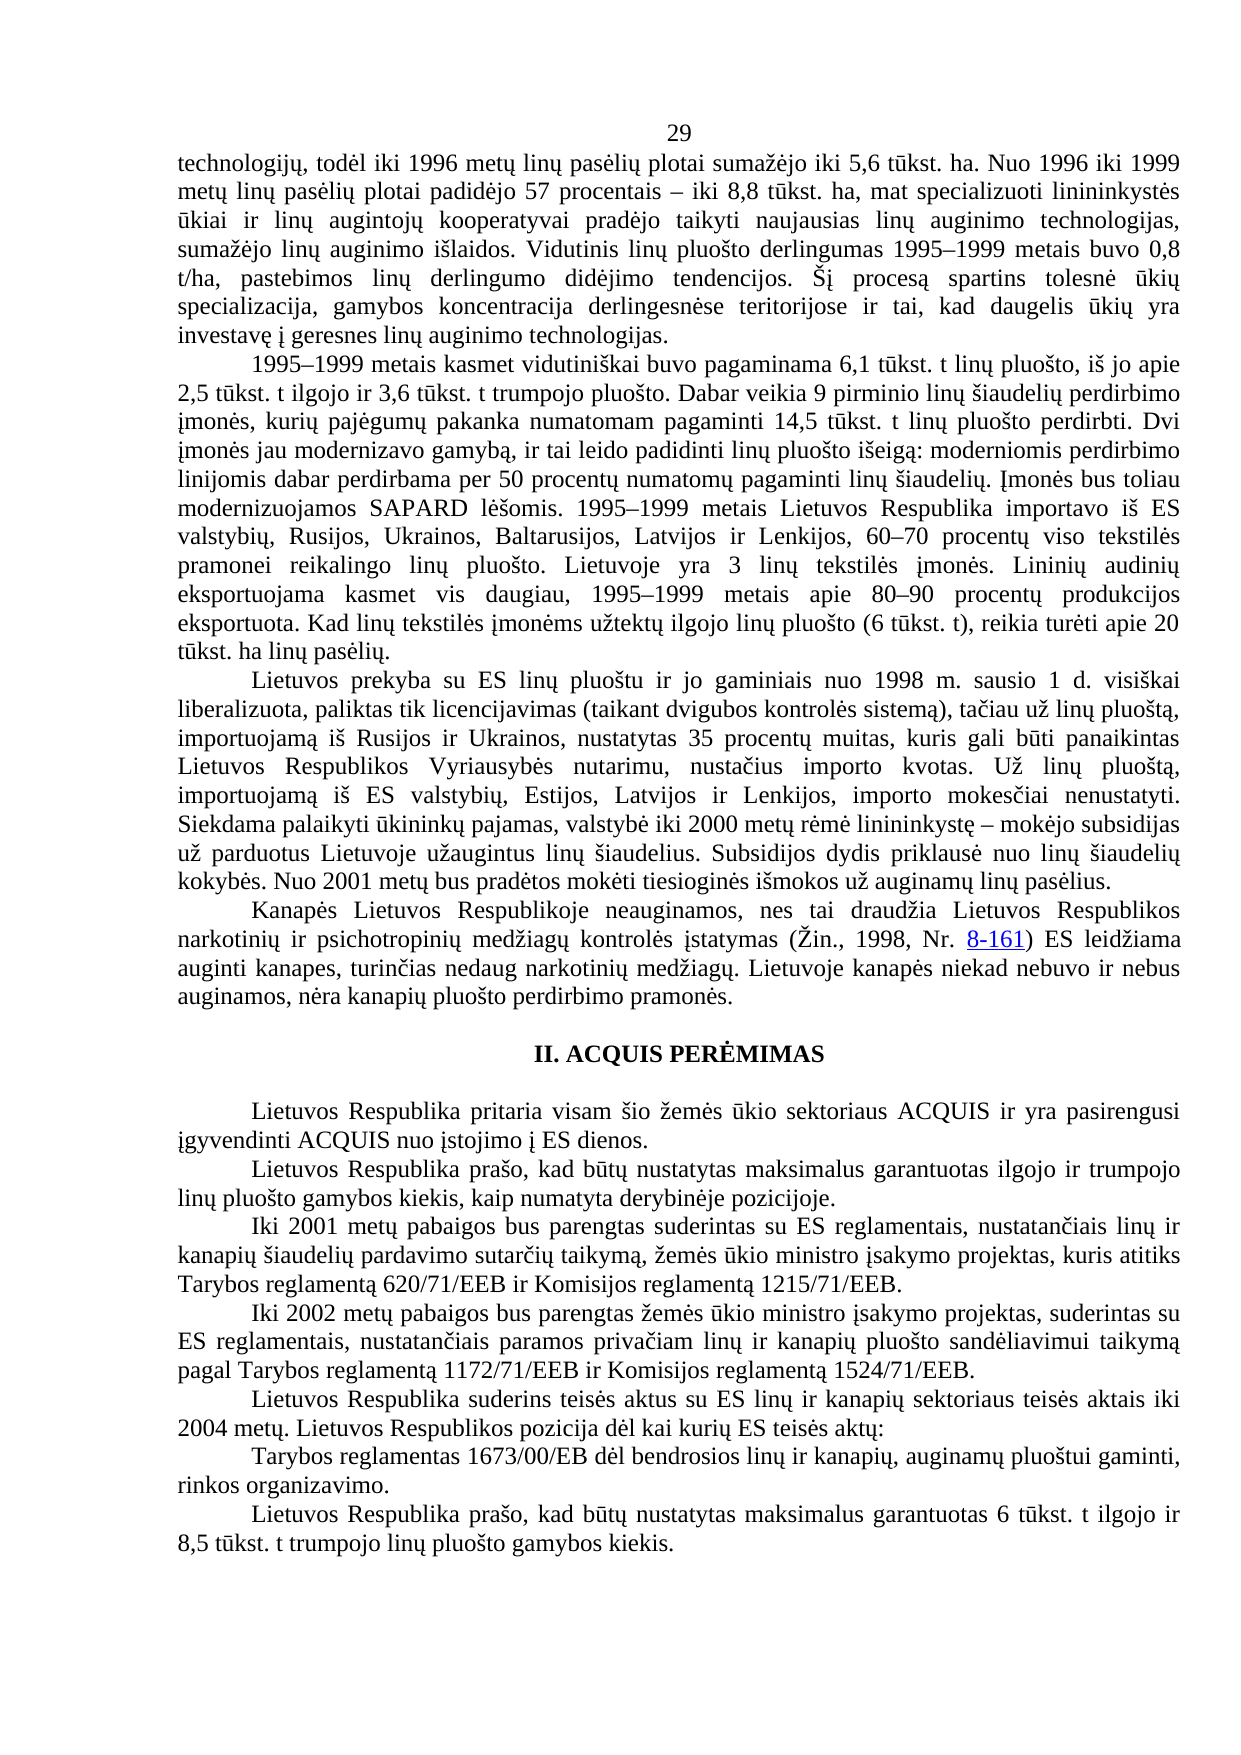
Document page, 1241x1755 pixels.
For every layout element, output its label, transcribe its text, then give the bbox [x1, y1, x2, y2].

text Lietuvos Respublika suderins teisės aktus su ES linų ir kanapių sektoriaus teisės aktais iki 2004 metų. Lietuvos Respublikos pozicija dėl kai kurių ES teisės aktų: [177, 1384, 1181, 1441]
text 1995–1999 metais kasmet vidutiniškai buvo pagaminama 6,1 tūkst. t linų pluošto, iš jo apie 2,5 tūkst. t ilgojo ir 3,6 tūkst. t trumpojo pluošto. Dabar veikia 9 pirminio linų šiaudelių perdirbimo įmonės, kurių pajėgumų pakanka numatomam pagaminti 14,5 tūkst. t linų pluošto perdirbti. Dvi įmonės jau modernizavo gamybą, ir tai leido padidinti linų pluošto išeigą: moderniomis perdirbimo linijomis dabar perdirbama per 50 procentų numatomų pagaminti linų šiaudelių. Įmonės bus toliau modernizuojamos SAPARD lėšomis. 1995–1999 metais Lietuvos Respublika importavo iš ES valstybių, Rusijos, Ukrainos, Baltarusijos, Latvijos ir Lenkijos, 60–70 procentų viso tekstilės pramonei reikalingo linų pluošto. Lietuvoje yra 3 linų tekstilės įmonės. Lininių audinių eksportuojama kasmet vis daugiau, 1995–1999 metais apie 80–90 procentų produkcijos eksportuota. Kad linų tekstilės įmonėms užtektų ilgojo linų pluošto (6 tūkst. t), reikia turėti apie 20 tūkst. ha linų pasėlių. [177, 349, 1181, 665]
text Lietuvos prekyba su ES linų pluoštu ir jo gaminiais nuo 1998 m. sausio 1 d. visiškai liberalizuota, paliktas tik licencijavimas (taikant dvigubos kontrolės sistemą), tačiau už linų pluoštą, importuojamą iš Rusijos ir Ukrainos, nustatytas 35 procentų muitas, kuris gali būti panaikintas Lietuvos Respublikos Vyriausybės nutarimu, nustačius importo kvotas. Už linų pluoštą, importuojamą iš ES valstybių, Estijos, Latvijos ir Lenkijos, importo mokesčiai nenustatyti. Siekdama palaikyti ūkininkų pajamas, valstybė iki 2000 metų rėmė linininkystę – mokėjo subsidijas už parduotus Lietuvoje užaugintus linų šiaudelius. Subsidijos dydis priklausė nuo linų šiaudelių kokybės. Nuo 2001 metų bus pradėtos mokėti tiesioginės išmokos už auginamų linų pasėlius. [177, 665, 1181, 895]
text technologijų, todėl iki 1996 metų linų pasėlių plotai sumažėjo iki 5,6 tūkst. ha. Nuo 1996 iki 1999 metų linų pasėlių plotai padidėjo 57 procentais – iki 8,8 tūkst. ha, mat specializuoti linininkystės ūkiai ir linų augintojų kooperatyvai pradėjo taikyti naujausias linų auginimo technologijas, sumažėjo linų auginimo išlaidos. Vidutinis linų pluošto derlingumas 1995–1999 metais buvo 0,8 t/ha, pastebimos linų derlingumo didėjimo tendencijos. Šį procesą spartins tolesnė ūkių specializacija, gamybos koncentracija derlingesnėse teritorijose ir tai, kad daugelis ūkių yra investavę į geresnes linų auginimo technologijas. [177, 148, 1181, 349]
text II. ACQUIS PERĖMIMAS [177, 1039, 1181, 1068]
text Tarybos reglamentas 1673/00/EB dėl bendrosios linų ir kanapių, auginamų pluoštui gaminti, rinkos organizavimo. [177, 1441, 1181, 1499]
text Iki 2001 metų pabaigos bus parengtas suderintas su ES reglamentais, nustatančiais linų ir kanapių šiaudelių pardavimo sutarčių taikymą, žemės ūkio ministro įsakymo projektas, kuris atitiks Tarybos reglamentą 620/71/EEB ir Komisijos reglamentą 1215/71/EEB. [177, 1211, 1181, 1298]
text Kanapės Lietuvos Respublikoje neauginamos, nes tai draudžia Lietuvos Respublikos narkotinių ir psichotropinių medžiagų kontrolės įstatymas (Žin., 1998, Nr. 8-161) ES leidžiama auginti kanapes, turinčias nedaug narkotinių medžiagų. Lietuvoje kanapės niekad nebuvo ir nebus auginamos, nėra kanapių pluošto perdirbimo pramonės. [177, 895, 1181, 1010]
text Lietuvos Respublika prašo, kad būtų nustatytas maksimalus garantuotas 6 tūkst. t ilgojo ir 8,5 tūkst. t trumpojo linų pluošto gamybos kiekis. [177, 1499, 1181, 1556]
text Lietuvos Respublika pritaria visam šio žemės ūkio sektoriaus ACQUIS ir yra pasirengusi įgyvendinti ACQUIS nuo įstojimo į ES dienos. [177, 1096, 1181, 1154]
text Iki 2002 metų pabaigos bus parengtas žemės ūkio ministro įsakymo projektas, suderintas su ES reglamentais, nustatančiais paramos privačiam linų ir kanapių pluošto sandėliavimui taikymą pagal Tarybos reglamentą 1172/71/EEB ir Komisijos reglamentą 1524/71/EEB. [177, 1298, 1181, 1384]
text Lietuvos Respublika prašo, kad būtų nustatytas maksimalus garantuotas ilgojo ir trumpojo linų pluošto gamybos kiekis, kaip numatyta derybinėje pozicijoje. [177, 1154, 1181, 1211]
